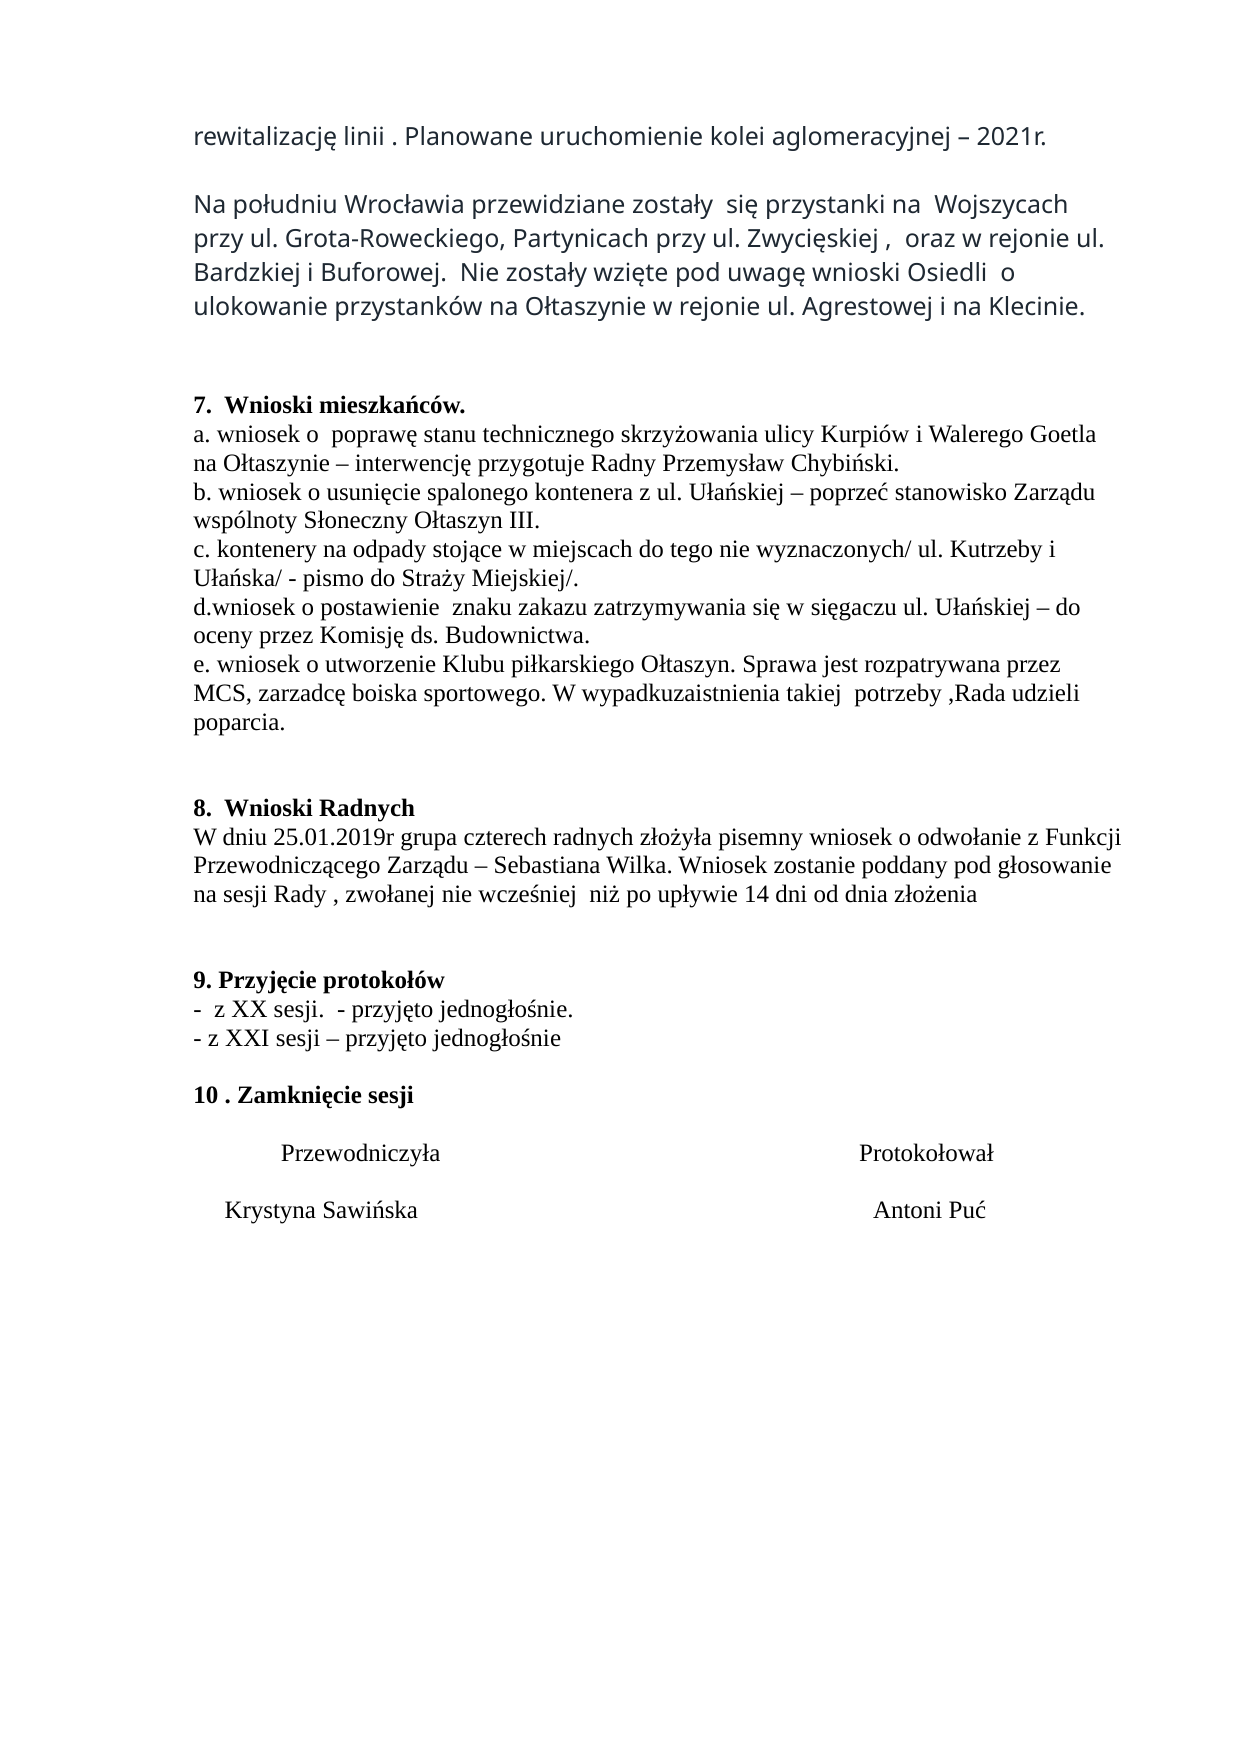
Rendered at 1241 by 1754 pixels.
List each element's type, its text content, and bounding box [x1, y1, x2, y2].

list b. wniosek o usunięcie spalonego kontenera z ul. Ułańskiej – poprzeć stanowisko Zarządu wspólnoty Słoneczny Ołtaszyn III. [156, 477, 1122, 534]
list 9. Przyjęcie protokołów [156, 966, 1122, 994]
list e. wniosek o utworzenie Klubu piłkarskiego Ołtaszyn. Sprawa jest rozpatrywana przez MCS, zarzadcę boiska sportowego. W wypadkuzaistnienia takiej potrzeby ,Rada udzieli poparcia. [156, 649, 1122, 736]
list Przewodniczyła Protokołował [156, 1138, 1122, 1167]
list 7. Wnioski mieszkańców. [156, 357, 1122, 419]
list - z XX sesji. - przyjęto jednogłośnie. [156, 994, 1122, 1023]
list c. kontenery na odpady stojące w miejscach do tego nie wyznaczonych/ ul. Kutrzeby i Ułańska/ - pismo do Straży Miejskiej/. [156, 534, 1122, 592]
list a. wniosek o poprawę stanu technicznego skrzyżowania ulicy Kurpiów i Walerego Goetla na Ołtaszynie – interwencję przygotuje Radny Przemysław Chybiński. [156, 419, 1122, 477]
list d.wniosek o postawienie znaku zakazu zatrzymywania się w sięgaczu ul. Ułańskiej – do oceny przez Komisję ds. Budownictwa. [156, 592, 1122, 649]
list W dniu 25.01.2019r grupa czterech radnych złożyła pisemny wniosek o odwołanie z Funkcji Przewodniczącego Zarządu – Sebastiana Wilka. Wniosek zostanie poddany pod głosowanie na sesji Rady , zwołanej nie wcześniej niż po upływie 14 dni od dnia złożenia [156, 822, 1122, 908]
list rewitalizację linii . Planowane uruchomienie kolei aglomeracyjnej – 2021r. [156, 118, 1122, 152]
list Krystyna Sawińska Antoni Puć [156, 1196, 1122, 1224]
list 8. Wnioski Radnych [156, 793, 1122, 822]
list Na południu Wrocławia przewidziane zostały się przystanki na Wojszycach przy ul. Grota-Roweckiego, Partynicach przy ul. Zwycięskiej , oraz w rejonie ul. Bardzkiej i Buforowej. Nie zostały wzięte pod uwagę wnioski Osiedli o ulokowanie przystanków na Ołtaszynie w rejonie ul. Agrestowej i na Klecinie. [156, 186, 1122, 357]
list - z XXI sesji – przyjęto jednogłośnie [156, 1023, 1122, 1052]
list 10 . Zamknięcie sesji [156, 1081, 1122, 1109]
